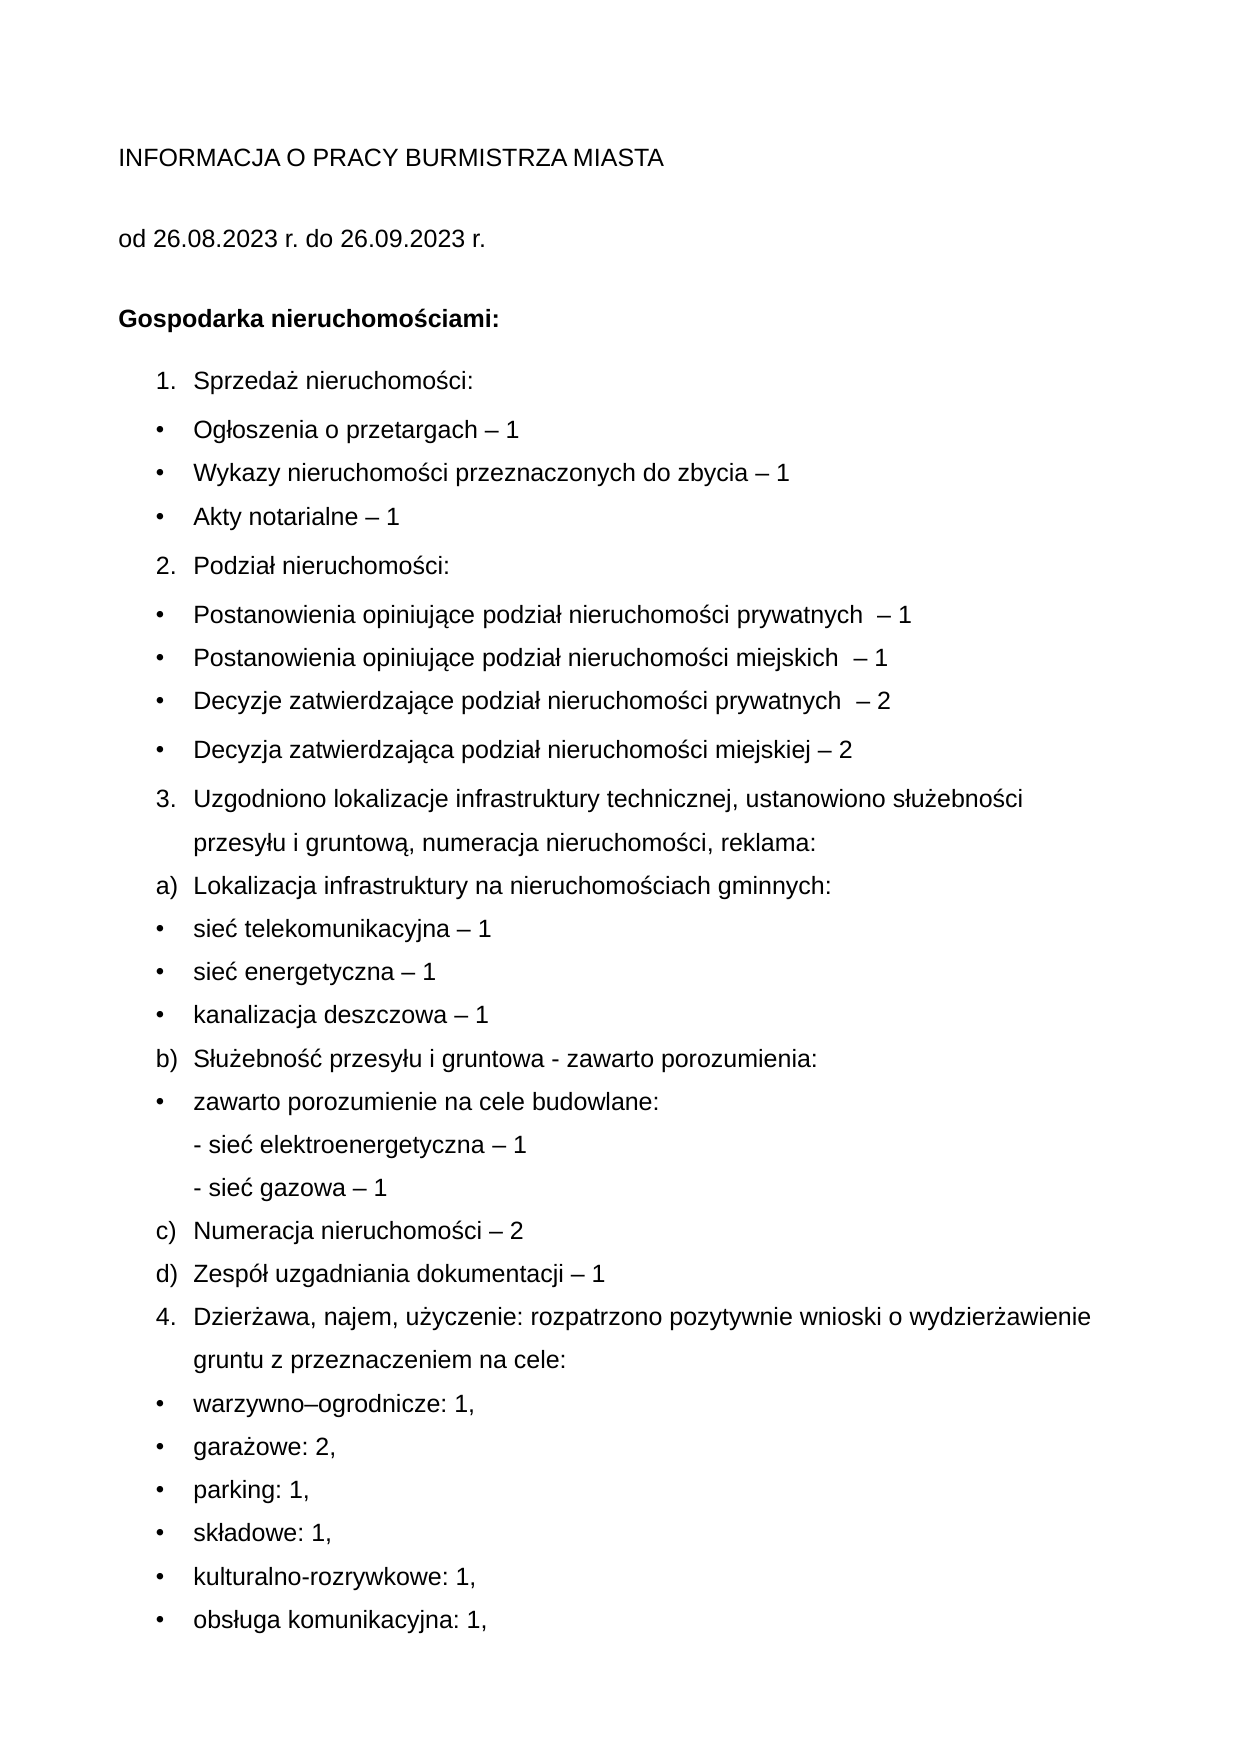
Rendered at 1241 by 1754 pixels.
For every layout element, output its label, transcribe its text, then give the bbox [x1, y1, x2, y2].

list Wykazy nieruchomości przeznaczonych do zbycia – 1 [156, 458, 1122, 487]
list garażowe: 2, [156, 1432, 1122, 1461]
list składowe: 1, [156, 1518, 1122, 1547]
list Służebność przesyłu i gruntowa - zawarto porozumienia: [156, 1043, 1122, 1072]
list parking: 1, [156, 1475, 1122, 1504]
subtitle od 26.08.2023 r. do 26.09.2023 r. [118, 224, 1122, 252]
list Zespół uzgadniania dokumentacji – 1 [156, 1259, 1122, 1288]
list - sieć gazowa – 1 [156, 1173, 1122, 1202]
subtitle INFORMACJA O PRACY BURMISTRZA MIASTA [118, 143, 1122, 172]
list Podział nieruchomości: [156, 551, 1122, 579]
list Numeracja nieruchomości – 2 [156, 1216, 1122, 1245]
list kanalizacja deszczowa – 1 [156, 1000, 1122, 1029]
subtitle Gospodarka nieruchomościami: [118, 304, 1122, 333]
list Postanowienia opiniujące podział nieruchomości prywatnych – 1 [156, 600, 1122, 628]
list warzywno–ogrodnicze: 1, [156, 1389, 1122, 1417]
list Dzierżawa, najem, użyczenie: rozpatrzono pozytywnie wnioski o wydzierżawienie gruntu z przeznaczeniem na cele: [156, 1302, 1122, 1374]
list zawarto porozumienie na cele budowlane: [156, 1087, 1122, 1116]
list Ogłoszenia o przetargach – 1 [156, 415, 1122, 444]
list Decyzja zatwierdzająca podział nieruchomości miejskiej – 2 [156, 735, 1122, 764]
list obsługa komunikacyjna: 1, [156, 1605, 1122, 1634]
list - sieć elektroenergetyczna – 1 [156, 1130, 1122, 1159]
list Lokalizacja infrastruktury na nieruchomościach gminnych: [156, 871, 1122, 899]
list kulturalno-rozrywkowe: 1, [156, 1562, 1122, 1590]
list Uzgodniono lokalizacje infrastruktury technicznej, ustanowiono służebności przesyłu i gruntową, numeracja nieruchomości, reklama: [156, 784, 1122, 856]
list Postanowienia opiniujące podział nieruchomości miejskich – 1 [156, 643, 1122, 672]
list Sprzedaż nieruchomości: [156, 366, 1122, 395]
list sieć telekomunikacyjna – 1 [156, 914, 1122, 943]
list sieć energetyczna – 1 [156, 957, 1122, 986]
list Akty notarialne – 1 [156, 501, 1122, 530]
list Decyzje zatwierdzające podział nieruchomości prywatnych – 2 [156, 686, 1122, 715]
